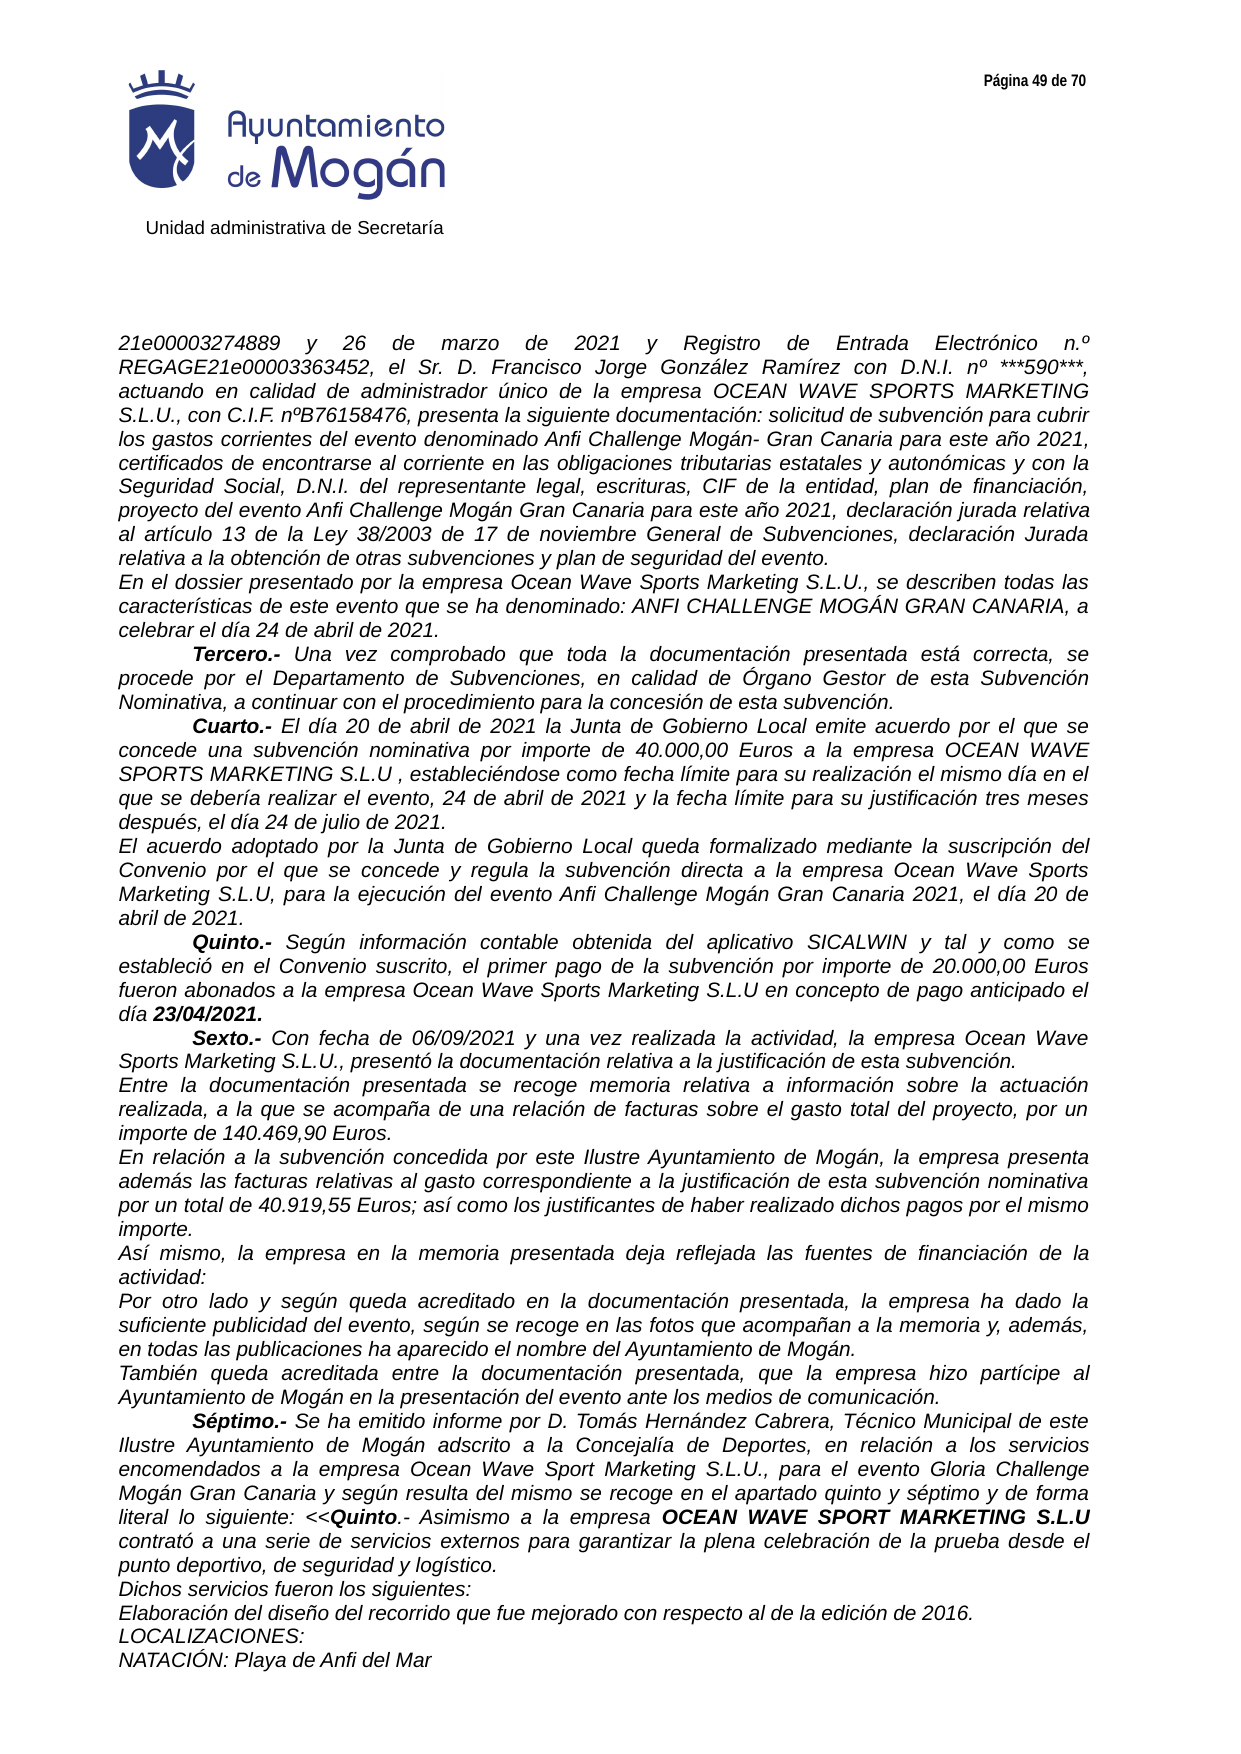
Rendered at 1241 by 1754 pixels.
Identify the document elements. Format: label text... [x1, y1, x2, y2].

text El acuerdo adoptado por la Junta de Gobierno Local queda formalizado mediante la suscripción del Convenio por el que se concede y regula la subvención directa a la empresa Ocean Wave Sports Marketing S.L.U, para la ejecución del evento Anfi Challenge Mogán Gran Canaria 2021, el día 20 de abril de 2021. [118, 834, 1092, 929]
text Entre la documentación presentada se recoge memoria relativa a información sobre la actuación realizada, a la que se acompaña de una relación de facturas sobre el gasto total del proyecto, por un importe de 140.469,90 Euros. [118, 1073, 1092, 1145]
text En el dossier presentado por la empresa Ocean Wave Sports Marketing S.L.U., se describen todas las características de este evento que se ha denominado: ANFI CHALLENGE MOGÁN GRAN CANARIA, a celebrar el día 24 de abril de 2021. [118, 570, 1092, 642]
text Así mismo, la empresa en la memoria presentada deja reflejada las fuentes de financiación de la actividad: [118, 1241, 1092, 1289]
text 21e00003274889 y 26 de marzo de 2021 y Registro de Entrada Electrónico n.º REGAGE21e00003363452, el Sr. D. Francisco Jorge González Ramírez con D.N.I. nº ***590***, actuando en calidad de administrador único de la empresa OCEAN WAVE SPORTS MARKETING S.L.U., con C.I.F. nºB76158476, presenta la siguiente documentación: solicitud de subvención para cubrir los gastos corrientes del evento denominado Anfi Challenge Mogán- Gran Canaria para este año 2021, certificados de encontrarse al corriente en las obligaciones tributarias estatales y autonómicas y con la Seguridad Social, D.N.I. del representante legal, escrituras, CIF de la entidad, plan de financiación, proyecto del evento Anfi Challenge Mogán Gran Canaria para este año 2021, declaración jurada relativa al artículo 13 de la Ley 38/2003 de 17 de noviembre General de Subvenciones, declaración Jurada relativa a la obtención de otras subvenciones y plan de seguridad del evento. [118, 331, 1092, 570]
text Cuarto.- El día 20 de abril de 2021 la Junta de Gobierno Local emite acuerdo por el que se concede una subvención nominativa por importe de 40.000,00 Euros a la empresa OCEAN WAVE SPORTS MARKETING S.L.U , estableciéndose como fecha límite para su realización el mismo día en el que se debería realizar el evento, 24 de abril de 2021 y la fecha límite para su justificación tres meses después, el día 24 de julio de 2021. [118, 714, 1092, 834]
text NATACIÓN: Playa de Anfi del Mar [118, 1648, 1092, 1672]
text Dichos servicios fueron los siguientes: [118, 1576, 1092, 1600]
text Por otro lado y según queda acreditado en la documentación presentada, la empresa ha dado la suficiente publicidad del evento, según se recoge en las fotos que acompañan a la memoria y, además, en todas las publicaciones ha aparecido el nombre del Ayuntamiento de Mogán. [118, 1289, 1092, 1361]
text Elaboración del diseño del recorrido que fue mejorado con respecto al de la edición de 2016. [118, 1600, 1092, 1624]
text Séptimo.- Se ha emitido informe por D. Tomás Hernández Cabrera, Técnico Municipal de este Ilustre Ayuntamiento de Mogán adscrito a la Concejalía de Deportes, en relación a los servicios encomendados a la empresa Ocean Wave Sport Marketing S.L.U., para el evento Gloria Challenge Mogán Gran Canaria y según resulta del mismo se recoge en el apartado quinto y séptimo y de forma literal lo siguiente: <<Quinto.- Asimismo a la empresa OCEAN WAVE SPORT MARKETING S.L.U contrató a una serie de servicios externos para garantizar la plena celebración de la prueba desde el punto deportivo, de seguridad y logístico. [118, 1409, 1092, 1576]
text LOCALIZACIONES: [118, 1624, 1092, 1648]
text Quinto.- Según información contable obtenida del aplicativo SICALWIN y tal y como se estableció en el Convenio suscrito, el primer pago de la subvención por importe de 20.000,00 Euros fueron abonados a la empresa Ocean Wave Sports Marketing S.L.U en concepto de pago anticipado el día 23/04/2021. [118, 929, 1092, 1025]
text Tercero.- Una vez comprobado que toda la documentación presentada está correcta, se procede por el Departamento de Subvenciones, en calidad de Órgano Gestor de esta Subvención Nominativa, a continuar con el procedimiento para la concesión de esta subvención. [118, 642, 1092, 714]
text En relación a la subvención concedida por este Ilustre Ayuntamiento de Mogán, la empresa presenta además las facturas relativas al gasto correspondiente a la justificación de esta subvención nominativa por un total de 40.919,55 Euros; así como los justificantes de haber realizado dichos pagos por el mismo importe. [118, 1145, 1092, 1241]
text Sexto.- Con fecha de 06/09/2021 y una vez realizada la actividad, la empresa Ocean Wave Sports Marketing S.L.U., presentó la documentación relativa a la justificación de esta subvención. [118, 1025, 1092, 1073]
text También queda acreditada entre la documentación presentada, que la empresa hizo partícipe al Ayuntamiento de Mogán en la presentación del evento ante los medios de comunicación. [118, 1361, 1092, 1409]
picture [128, 70, 445, 206]
